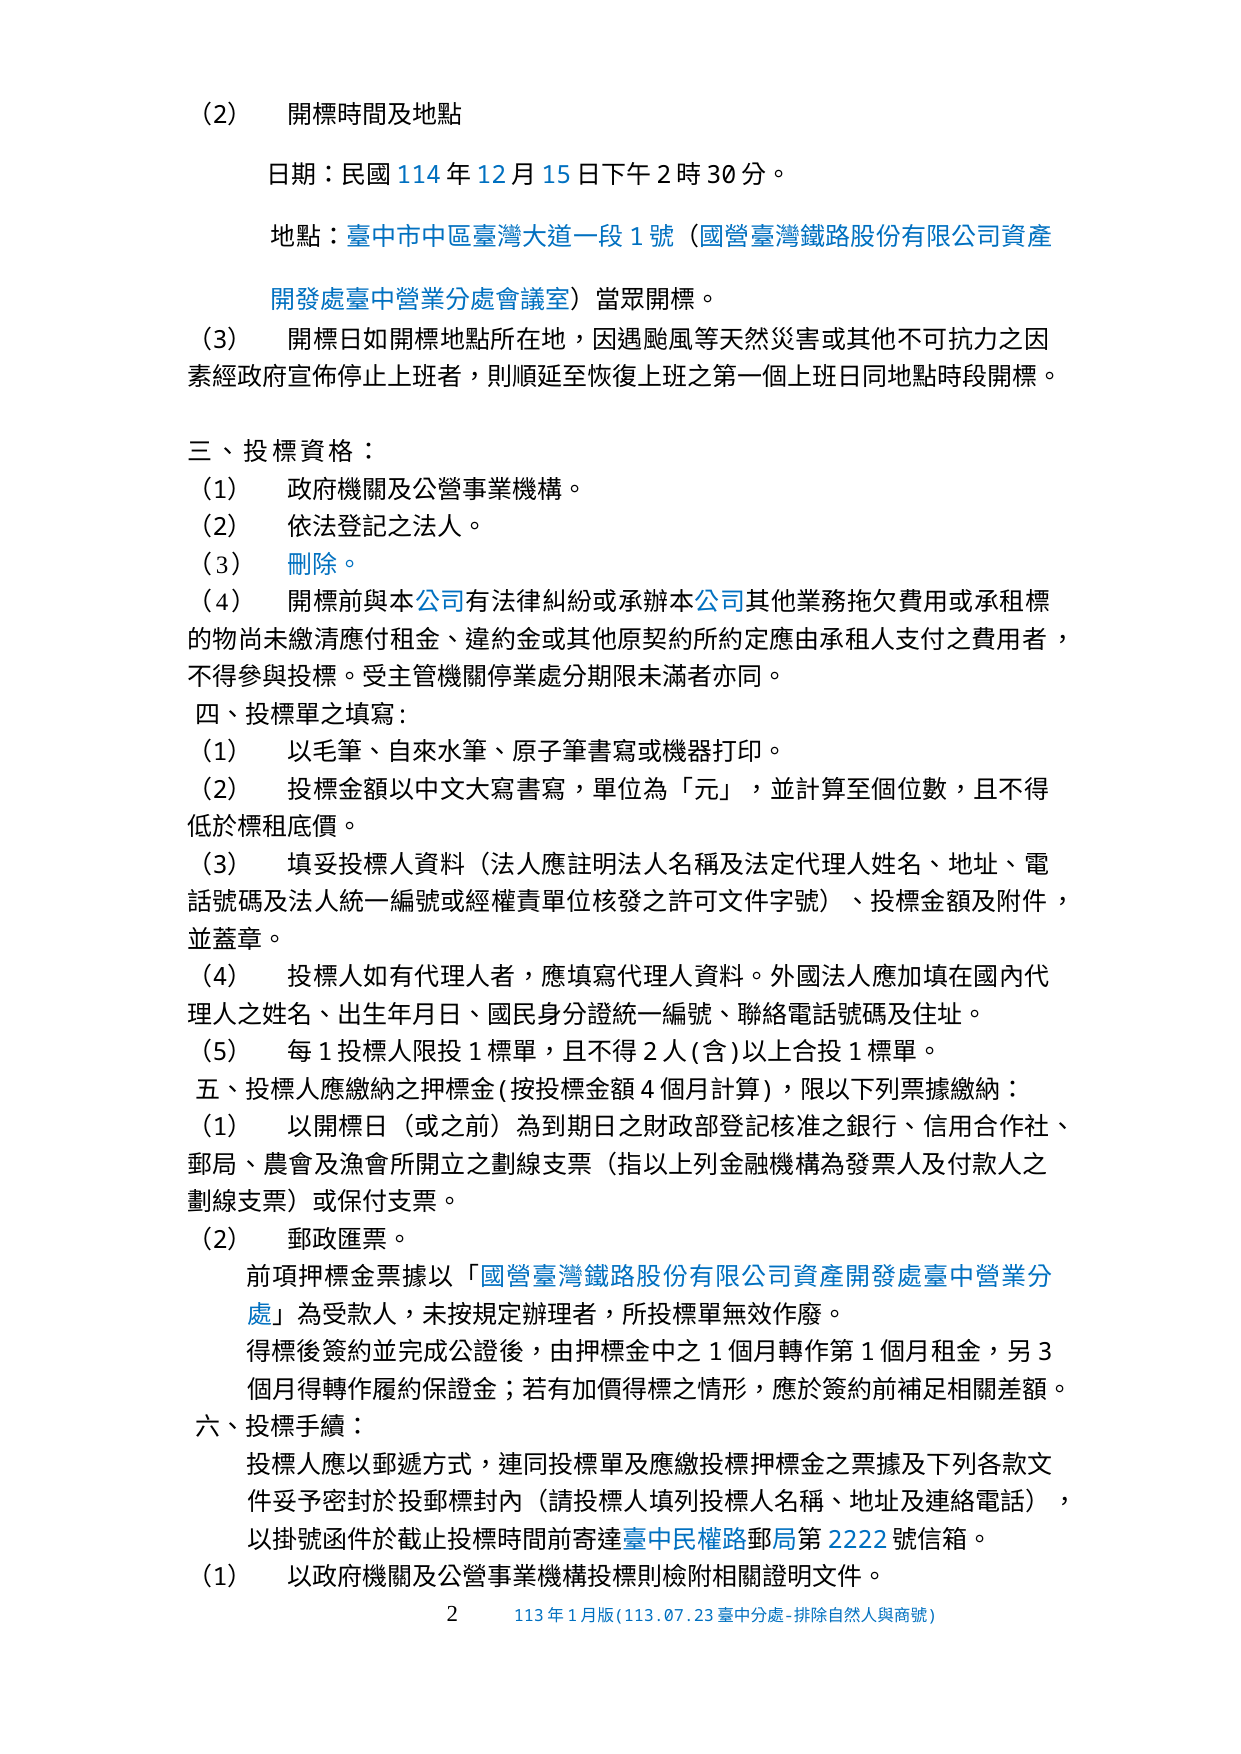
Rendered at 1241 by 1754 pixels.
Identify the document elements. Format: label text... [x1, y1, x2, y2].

list 投標人如有代理人者，應填寫代理人資料。外國法人應加填在國內代理人之姓名、出生年月日、國民身分證統一編號、聯絡電話號碼及住址。 [187, 956, 1051, 1031]
list 依法登記之法人。 [187, 506, 1051, 543]
list 開標日如開標地點所在地，因遇颱風等天然災害或其他不可抗力之因素經政府宣佈停止上班者，則順延至恢復上班之第一個上班日同地點時段開標。 [187, 318, 1051, 393]
list 以開標日（或之前）為到期日之財政部登記核准之銀行、信用合作社、郵局、農會及漁會所開立之劃線支票（指以上列金融機構為發票人及付款人之劃線支票）或保付支票。 [187, 1106, 1051, 1218]
text 日期：民國114年12月15日下午2時30分。 [263, 131, 1053, 193]
text 六、投標手續： [195, 1406, 1053, 1443]
list 開標前與本公司有法律糾紛或承辦本公司其他業務拖欠費用或承租標的物尚未繳清應付租金、違約金或其他原契約所約定應由承租人支付之費用者，不得參與投標。受主管機關停業處分期限未滿者亦同。 [187, 581, 1051, 693]
list 以政府機關及公營事業機構投標則檢附相關證明文件。 [187, 1556, 1051, 1593]
text 四、投標單之填寫: [195, 693, 1053, 731]
list 每1投標人限投1標單，且不得2人(含)以上合投1標單。 [187, 1031, 1051, 1068]
text 得標後簽約並完成公證後，由押標金中之1個月轉作第1個月租金，另3個月得轉作履約保證金；若有加價得標之情形，應於簽約前補足相關差額。 [246, 1331, 1053, 1406]
list 投標金額以中文大寫書寫，單位為「元」，並計算至個位數，且不得低於標租底價。 [187, 768, 1051, 843]
text 地點：臺中市中區臺灣大道一段1號（國營臺灣鐵路股份有限公司資產開發處臺中營業分處會議室）當眾開標。 [271, 193, 1053, 318]
text 五、投標人應繳納之押標金(按投標金額4個月計算)，限以下列票據繳納： [195, 1068, 1053, 1106]
text 投標人應以郵遞方式，連同投標單及應繳投標押標金之票據及下列各款文件妥予密封於投郵標封內（請投標人填列投標人名稱、地址及連絡電話），以掛號函件於截止投標時間前寄達臺中民權路郵局第2222號信箱。 [246, 1443, 1053, 1556]
list 刪除。 [187, 543, 1051, 581]
list 填妥投標人資料（法人應註明法人名稱及法定代理人姓名、地址、電話號碼及法人統一編號或經權責單位核發之許可文件字號）、投標金額及附件，並蓋章。 [187, 843, 1051, 956]
list 政府機關及公營事業機構。 [187, 468, 1051, 506]
text 前項押標金票據以「國營臺灣鐵路股份有限公司資產開發處臺中營業分處」為受款人，未按規定辦理者，所投標單無效作廢。 [246, 1256, 1053, 1331]
list 以毛筆、自來水筆、原子筆書寫或機器打印。 [187, 731, 1051, 768]
list 郵政匯票。 [187, 1218, 1051, 1256]
list 開標時間及地點 [187, 93, 1051, 131]
text 三、投標資格： [187, 431, 1053, 468]
